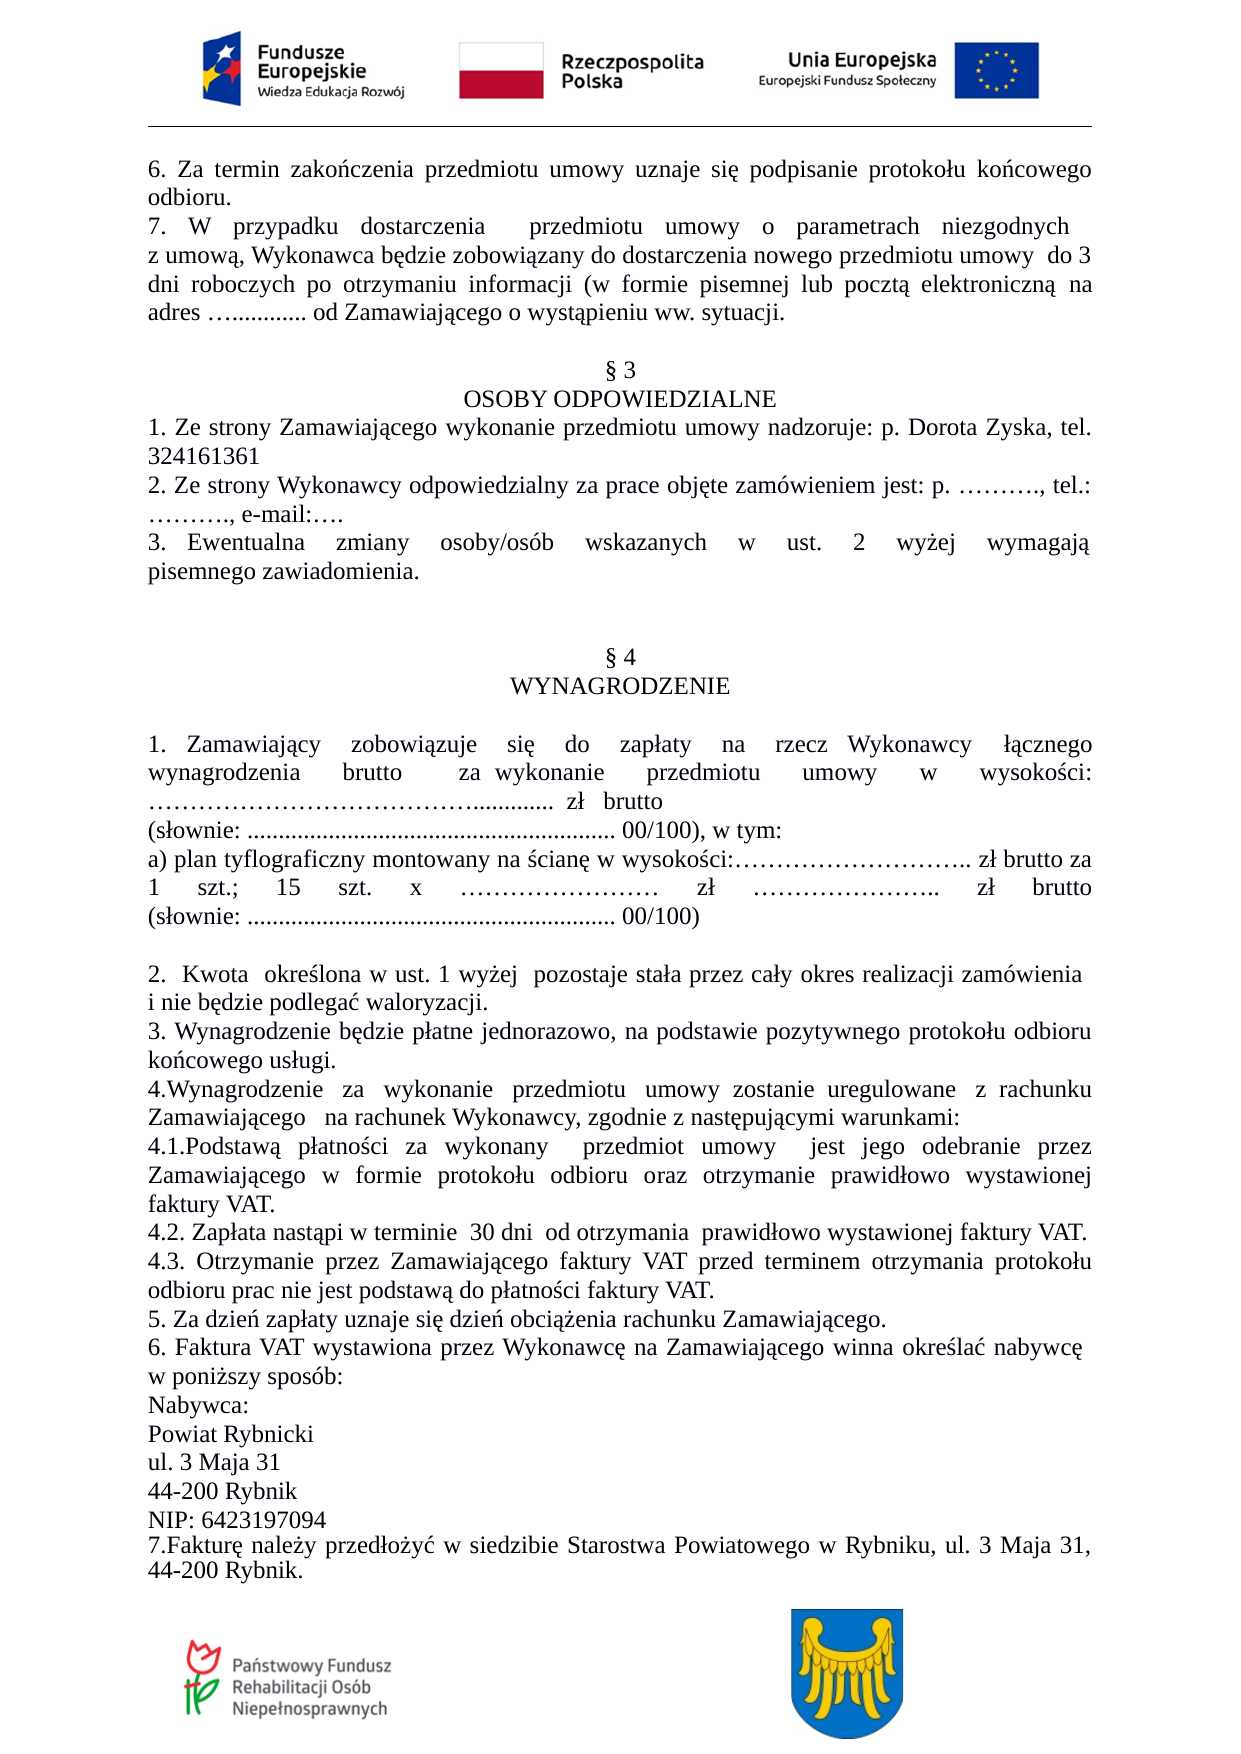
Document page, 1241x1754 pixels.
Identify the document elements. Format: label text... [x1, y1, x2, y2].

text 4.1.Podstawą płatności za wykonany przedmiot umowy jest jego odebranie przez Zamawiającego w formie protokołu odbioru oraz otrzymanie prawidłowo wystawionej faktury VAT. [148, 1131, 1092, 1217]
text (słownie: ........................................................... 00/100), w tym: [148, 815, 1092, 844]
text Powiat Rybnicki [148, 1419, 1092, 1447]
text 44-200 Rybnik [148, 1476, 1092, 1505]
text ul. 3 Maja 31 [148, 1447, 1092, 1476]
text Nabywca: [148, 1390, 1092, 1419]
text a) plan tyflograficzny montowany na ścianę w wysokości:……………………….. zł brutto za 1 szt.; 15 szt. x …………………… zł ………………….. zł brutto (słownie: ........................................................... 00/100) [148, 844, 1092, 930]
text 2. Ze strony Wykonawcy odpowiedzialny za prace objęte zamówieniem jest: p. ………., tel.: ………., e-mail:…. [148, 470, 1092, 527]
text § 4 [148, 642, 1092, 671]
text 7. W przypadku dostarczenia przedmiotu umowy o parametrach niezgodnych z umową, Wykonawca będzie zobowiązany do dostarczenia nowego przedmiotu umowy do 3 dni roboczych po otrzymaniu informacji (w formie pisemnej lub pocztą elektroniczną na adres …............ od Zamawiającego o wystąpieniu ww. sytuacji. [148, 211, 1092, 326]
text 5. Za dzień zapłaty uznaje się dzień obciążenia rachunku Zamawiającego. [148, 1304, 1092, 1332]
text 4.3. Otrzymanie przez Zamawiającego faktury VAT przed terminem otrzymania protokołu odbioru prac nie jest podstawą do płatności faktury VAT. [148, 1246, 1092, 1304]
text 3. Ewentualna zmiany osoby/osób wskazanych w ust. 2 wyżej wymagają pisemnego zawiadomienia. [148, 527, 1092, 585]
text 2. Kwota określona w ust. 1 wyżej pozostaje stała przez cały okres realizacji zamówienia i nie będzie podlegać waloryzacji. [148, 959, 1092, 1016]
picture [184, 12, 1057, 124]
text 6. Za termin zakończenia przedmiotu umowy uznaje się podpisanie protokołu końcowego odbioru. [148, 154, 1092, 211]
text 1. Zamawiający zobowiązuje się do zapłaty na rzecz Wykonawcy łącznego wynagrodzenia brutto za wykonanie przedmiotu umowy w wysokości: …………………………………............. zł brutto [148, 729, 1092, 815]
text 1. Ze strony Zamawiającego wykonanie przedmiotu umowy nadzoruje: p. Dorota Zyska, tel. 324161361 [148, 412, 1092, 470]
picture [147, 1605, 428, 1754]
text 7.Fakturę należy przedłożyć w siedzibie Starostwa Powiatowego w Rybniku, ul. 3 Maja 31, 44-200 Rybnik. [148, 1534, 1092, 1584]
text § 3 [148, 355, 1092, 384]
text OSOBY ODPOWIEDZIALNE [148, 384, 1092, 412]
text 4.Wynagrodzenie za wykonanie przedmiotu umowy zostanie uregulowane z rachunku Zamawiającego na rachunek Wykonawcy, zgodnie z następującymi warunkami: [148, 1074, 1092, 1131]
text WYNAGRODZENIE [148, 671, 1092, 700]
text NIP: 6423197094 [148, 1505, 1092, 1534]
text 3. Wynagrodzenie będzie płatne jednorazowo, na podstawie pozytywnego protokołu odbioru końcowego usługi. [148, 1016, 1092, 1074]
picture [791, 1609, 904, 1739]
text 4.2. Zapłata nastąpi w terminie 30 dni od otrzymania prawidłowo wystawionej faktury VAT. [148, 1217, 1092, 1246]
text 6. Faktura VAT wystawiona przez Wykonawcę na Zamawiającego winna określać nabywcę w poniższy sposób: [148, 1332, 1092, 1390]
